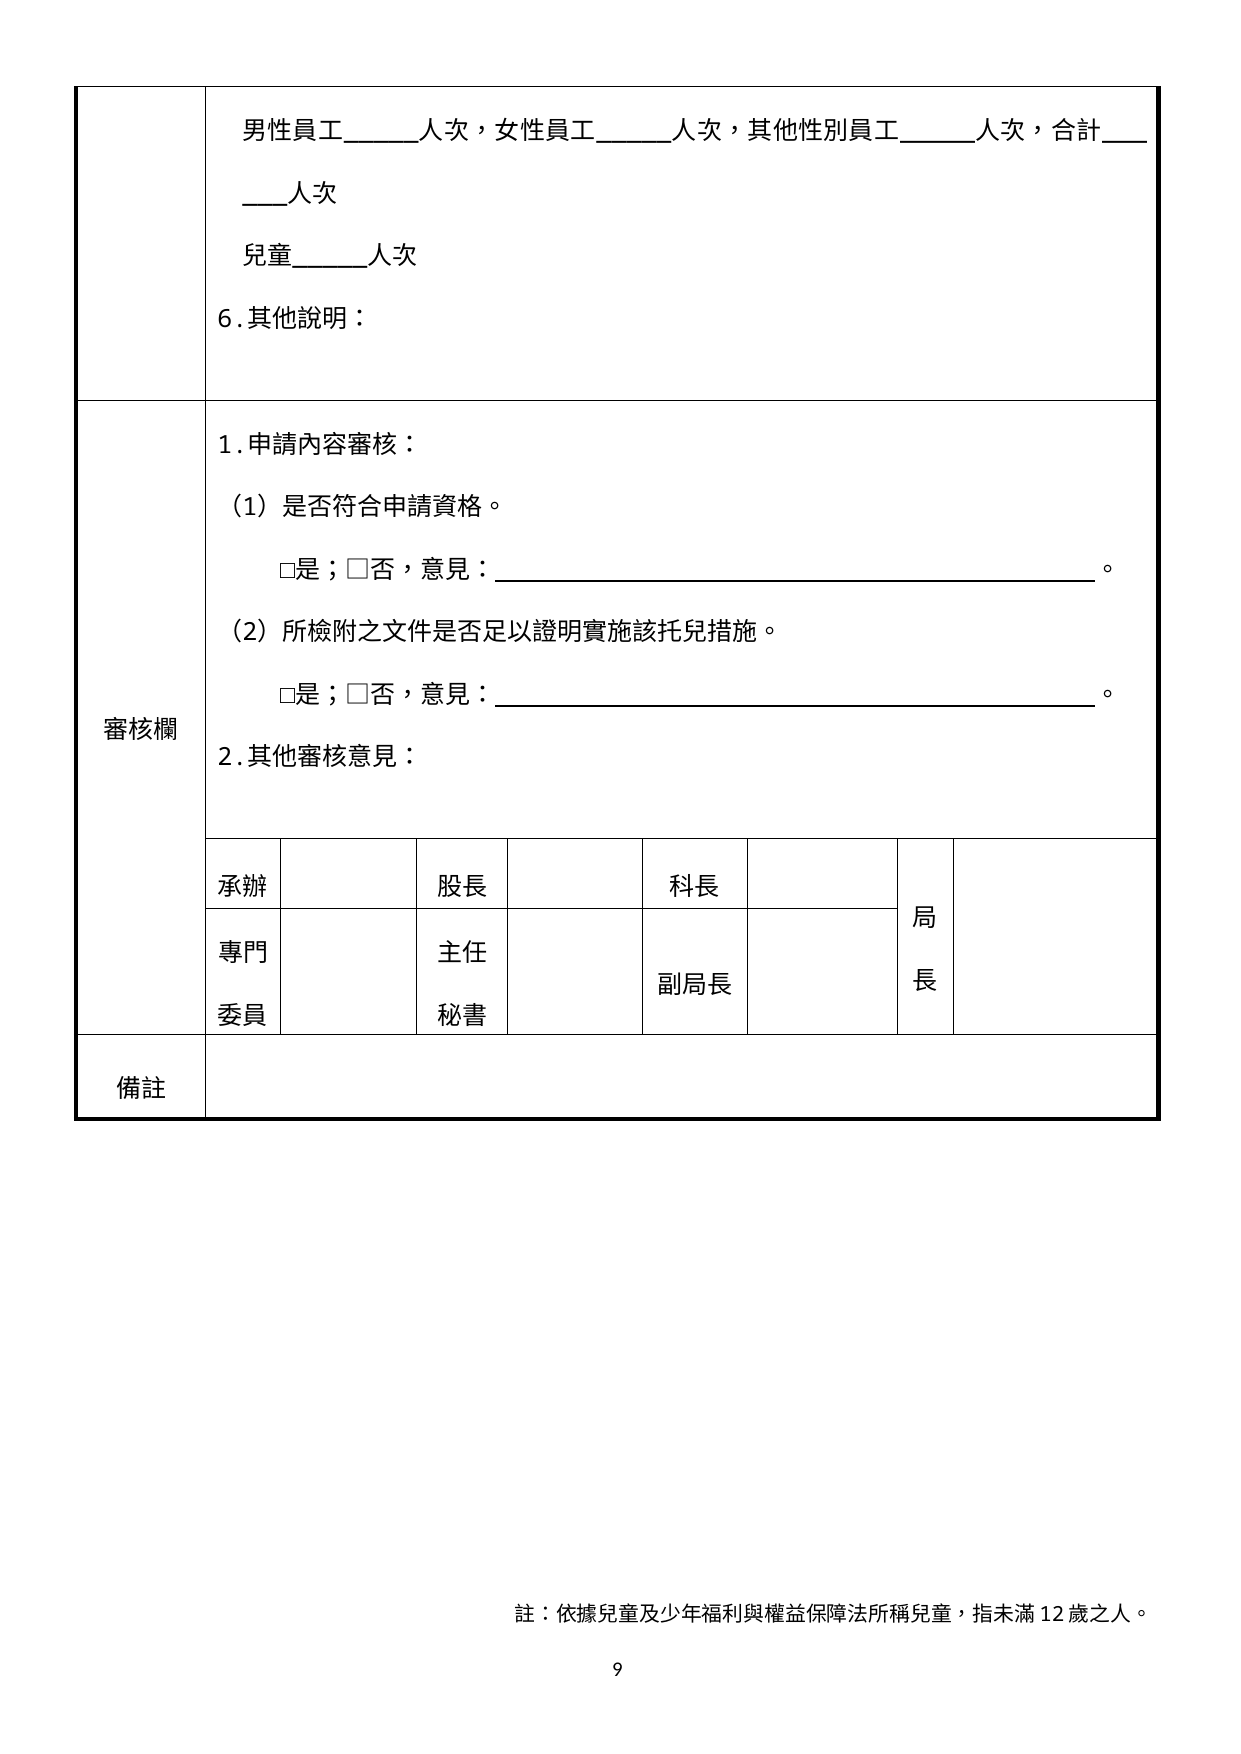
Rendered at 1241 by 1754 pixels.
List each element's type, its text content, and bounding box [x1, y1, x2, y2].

table_cell 男性員工_____人次，女性員工_____人次，其他性別員工_____人次，合計______人次 兒童_____人次 6.其他說明： [206, 87, 1156, 399]
table_cell [954, 908, 1156, 1034]
table_cell 主任 秘書 [417, 909, 507, 1034]
table_cell [954, 839, 1156, 908]
table_cell 副局長 [643, 909, 747, 1034]
table_cell [748, 909, 897, 1034]
table_cell 科長 [643, 839, 747, 908]
table_cell [748, 839, 897, 908]
table_cell 專門 委員 [206, 909, 280, 1034]
table_cell 1.申請內容審核： （1）是否符合申請資格。 □是；□否，意見： 。 （2）所檢附之文件是否足以證明實施該托兒措施。 □是；□否，意見： 。 2.其他審核意見： [206, 401, 1156, 838]
table_cell [508, 839, 642, 908]
table_cell [281, 909, 416, 1034]
table_cell 局長 [898, 839, 953, 1034]
table_cell 股長 [417, 839, 507, 908]
table_cell 備註 [78, 1035, 205, 1117]
table_cell [281, 839, 416, 908]
table_cell 審核欄 [78, 401, 205, 1034]
table_cell [508, 909, 642, 1034]
table_cell [206, 1035, 1156, 1117]
table_cell 承辦 [206, 839, 280, 908]
table_cell [78, 87, 205, 399]
